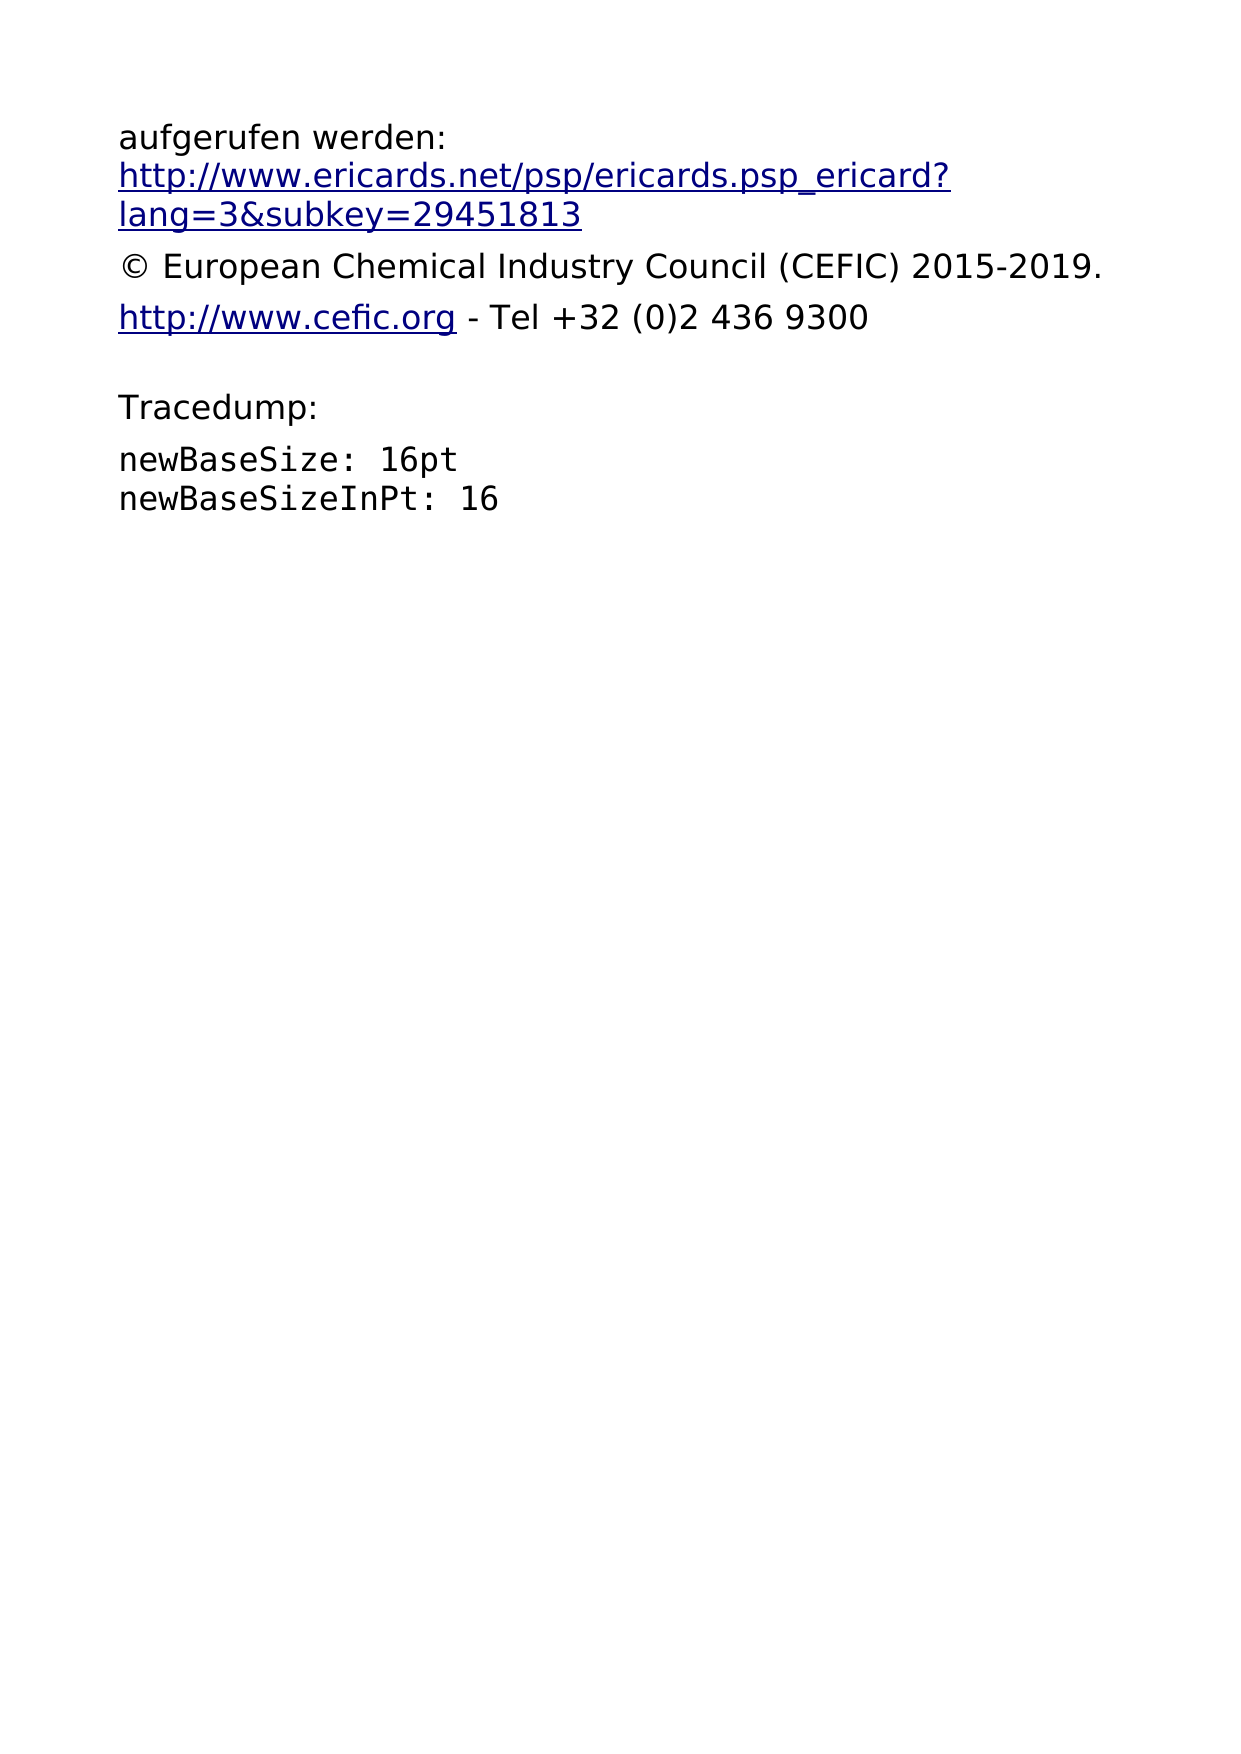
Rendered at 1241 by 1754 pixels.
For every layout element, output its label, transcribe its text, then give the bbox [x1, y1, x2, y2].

text newBaseSize: 16pt newBaseSizeInPt: 16 [118, 440, 1122, 518]
text © European Chemical Industry Council (CEFIC) 2015-2019. [118, 247, 1122, 286]
text http://www.cefic.org - Tel +32 (0)2 436 9300 [118, 298, 1122, 337]
text aufgerufen werden: http://www.ericards.net/psp/ericards.psp_ericard?lang=3&subkey=29451813 [118, 118, 1122, 235]
text Tracedump: [118, 350, 1122, 428]
